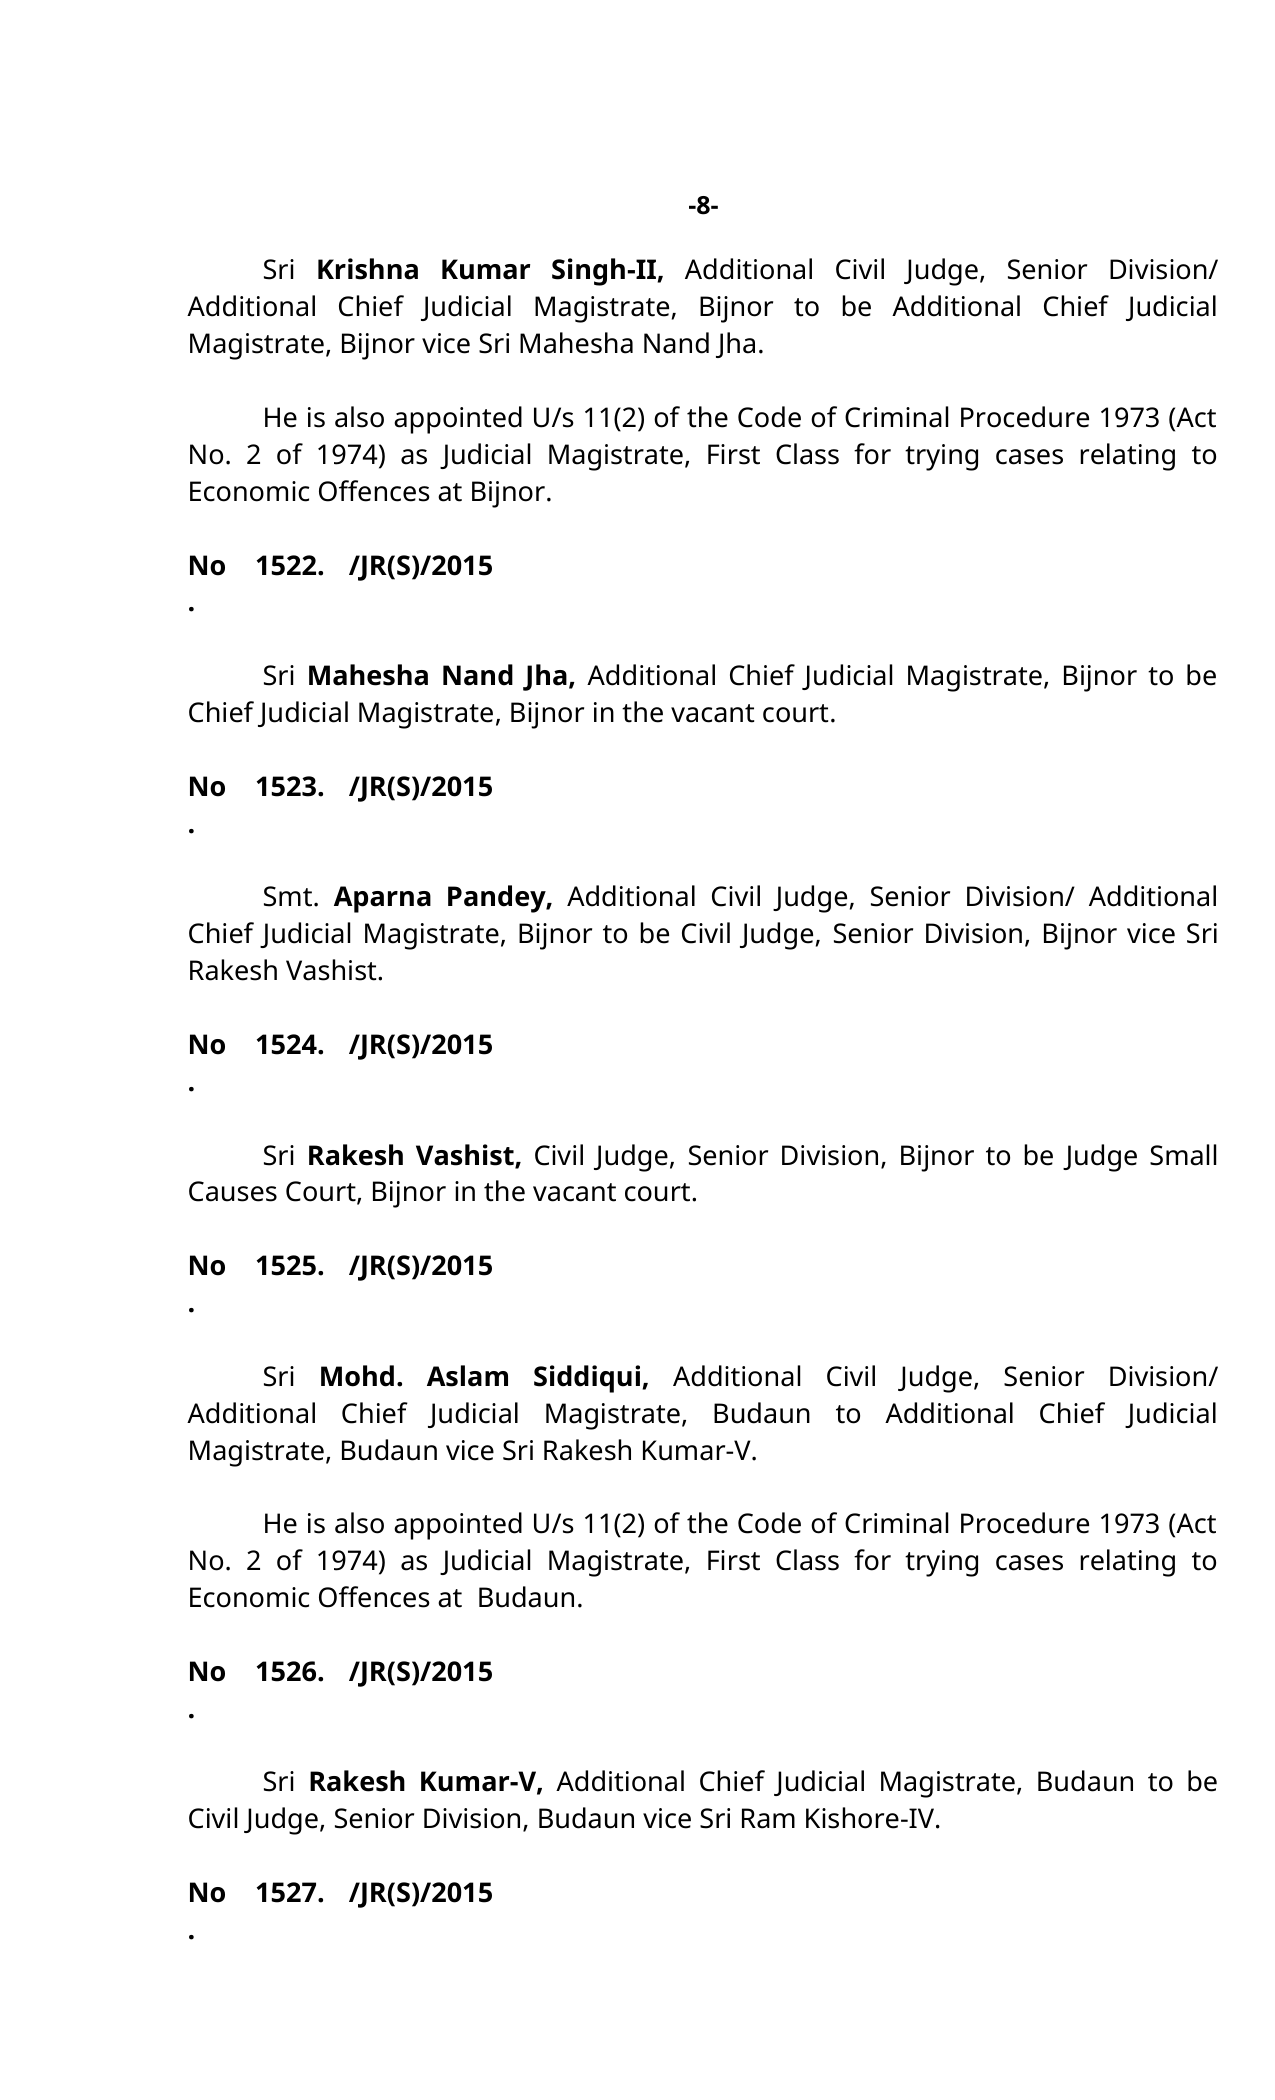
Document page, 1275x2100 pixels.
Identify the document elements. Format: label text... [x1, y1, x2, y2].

text Sri Mohd. Aslam Siddiqui, Additional Civil Judge, Senior Division/ Additional Chief Judicial Magistrate, Budaun to Additional Chief Judicial Magistrate, Budaun vice Sri Rakesh Kumar-V. [187, 1357, 1219, 1468]
table_header [244, 1874, 337, 1947]
table_header [244, 546, 337, 620]
table_header No. [176, 1874, 244, 1947]
text He is also appointed U/s 11(2) of the Code of Criminal Procedure 1973 (Act No. 2 of 1974) as Judicial Magistrate, First Class for trying cases relating to Economic Offences at Budaun. [187, 1505, 1219, 1615]
table_header No. [176, 546, 244, 620]
table_header No. [176, 767, 244, 841]
table_header /JR(S)/2015 [338, 546, 552, 620]
table_header No. [176, 1247, 244, 1320]
text He is also appointed U/s 11(2) of the Code of Criminal Procedure 1973 (Act No. 2 of 1974) as Judicial Magistrate, First Class for trying cases relating to Economic Offences at Bijnor. [187, 398, 1219, 509]
table_header [244, 767, 337, 841]
text Sri Mahesha Nand Jha, Additional Chief Judicial Magistrate, Bijnor to be Chief Judicial Magistrate, Bijnor in the vacant court. [187, 657, 1219, 730]
table_header [244, 1247, 337, 1320]
table_header /JR(S)/2015 [338, 1652, 552, 1726]
table_header [244, 1025, 337, 1099]
text Sri Krishna Kumar Singh-II, Additional Civil Judge, Senior Division/ Additional Chief Judicial Magistrate, Bijnor to be Additional Chief Judicial Magistrate, Bijnor vice Sri Mahesha Nand Jha. [187, 251, 1219, 362]
table_header [244, 1652, 337, 1726]
table_header /JR(S)/2015 [338, 1247, 552, 1320]
table_header No. [176, 1652, 244, 1726]
text Sri Rakesh Vashist, Civil Judge, Senior Division, Bijnor to be Judge Small Causes Court, Bijnor in the vacant court. [187, 1136, 1219, 1210]
table_header /JR(S)/2015 [338, 767, 552, 841]
text Smt. Aparna Pandey, Additional Civil Judge, Senior Division/ Additional Chief Judicial Magistrate, Bijnor to be Civil Judge, Senior Division, Bijnor vice Sri Rakesh Vashist. [187, 878, 1219, 988]
text Sri Rakesh Kumar-V, Additional Chief Judicial Magistrate, Budaun to be Civil Judge, Senior Division, Budaun vice Sri Ram Kishore-IV. [187, 1763, 1219, 1837]
table_header /JR(S)/2015 [338, 1025, 552, 1099]
table_header /JR(S)/2015 [338, 1874, 552, 1947]
table_header No. [176, 1025, 244, 1099]
